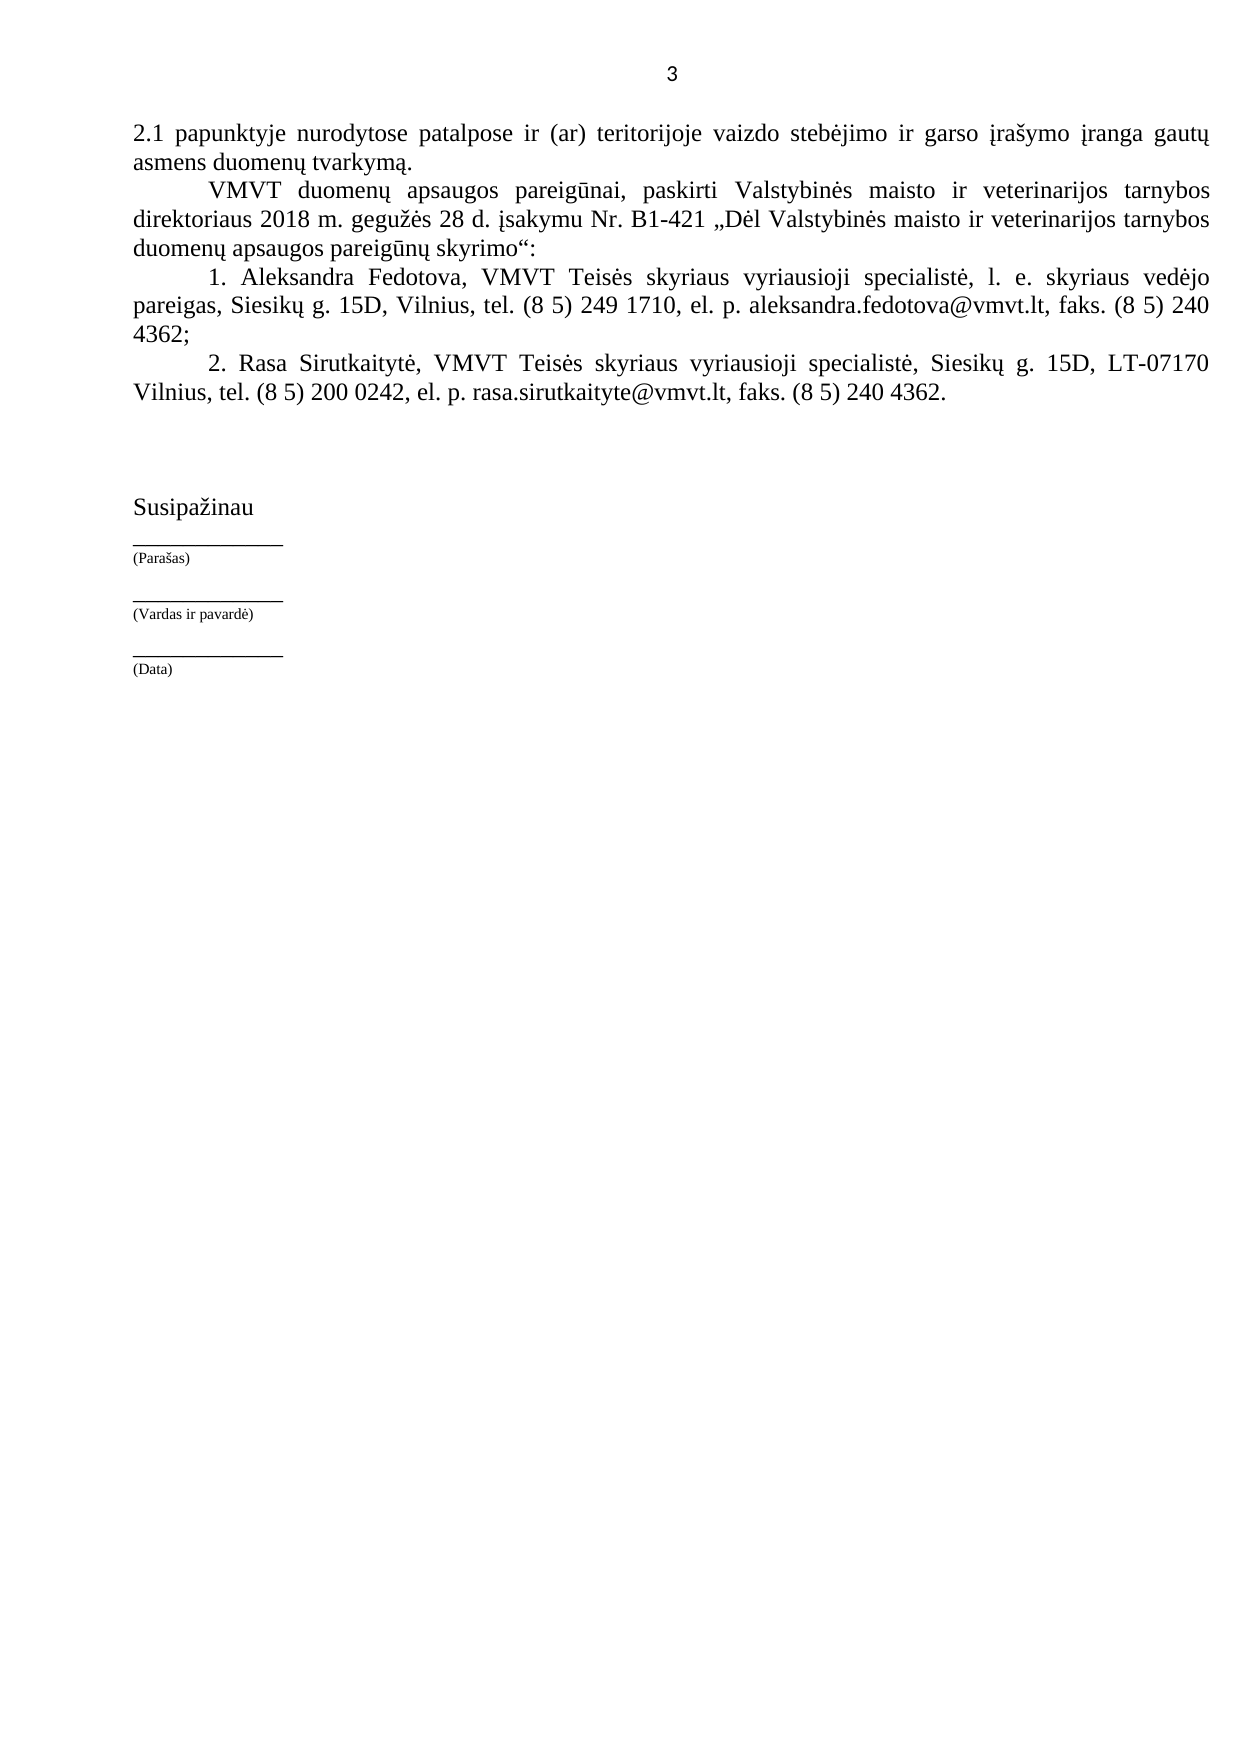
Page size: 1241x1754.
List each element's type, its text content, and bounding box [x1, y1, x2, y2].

text ____________ [133, 576, 1211, 604]
text VMVT duomenų apsaugos pareigūnai, paskirti Valstybinės maisto ir veterinarijos tarnybos direktoriaus 2018 m. gegužės 28 d. įsakymu Nr. B1-421 „Dėl Valstybinės maisto ir veterinarijos tarnybos duomenų apsaugos pareigūnų skyrimo“: [133, 176, 1211, 262]
text 2. Rasa Sirutkaitytė, VMVT Teisės skyriaus vyriausioji specialistė, Siesikų g. 15D, LT-07170 Vilnius, tel. (8 5) 200 0242, el. p. rasa.sirutkaityte@vmvt.lt, faks. (8 5) 240 4362. [133, 348, 1211, 406]
text ____________ [133, 521, 1211, 549]
text (Vardas ir pavardė) [133, 604, 1211, 631]
text (Parašas) [133, 549, 1211, 576]
text 2.1 papunktyje nurodytose patalpose ir (ar) teritorijoje vaizdo stebėjimo ir garso įrašymo įranga gautų asmens duomenų tvarkymą. [133, 118, 1211, 176]
text ____________ [133, 631, 1211, 659]
text Susipažinau [133, 492, 1211, 521]
text (Data) [133, 659, 1211, 686]
text 1. Aleksandra Fedotova, VMVT Teisės skyriaus vyriausioji specialistė, l. e. skyriaus vedėjo pareigas, Siesikų g. 15D, Vilnius, tel. (8 5) 249 1710, el. p. aleksandra.fedotova@vmvt.lt, faks. (8 5) 240 4362; [133, 262, 1211, 348]
